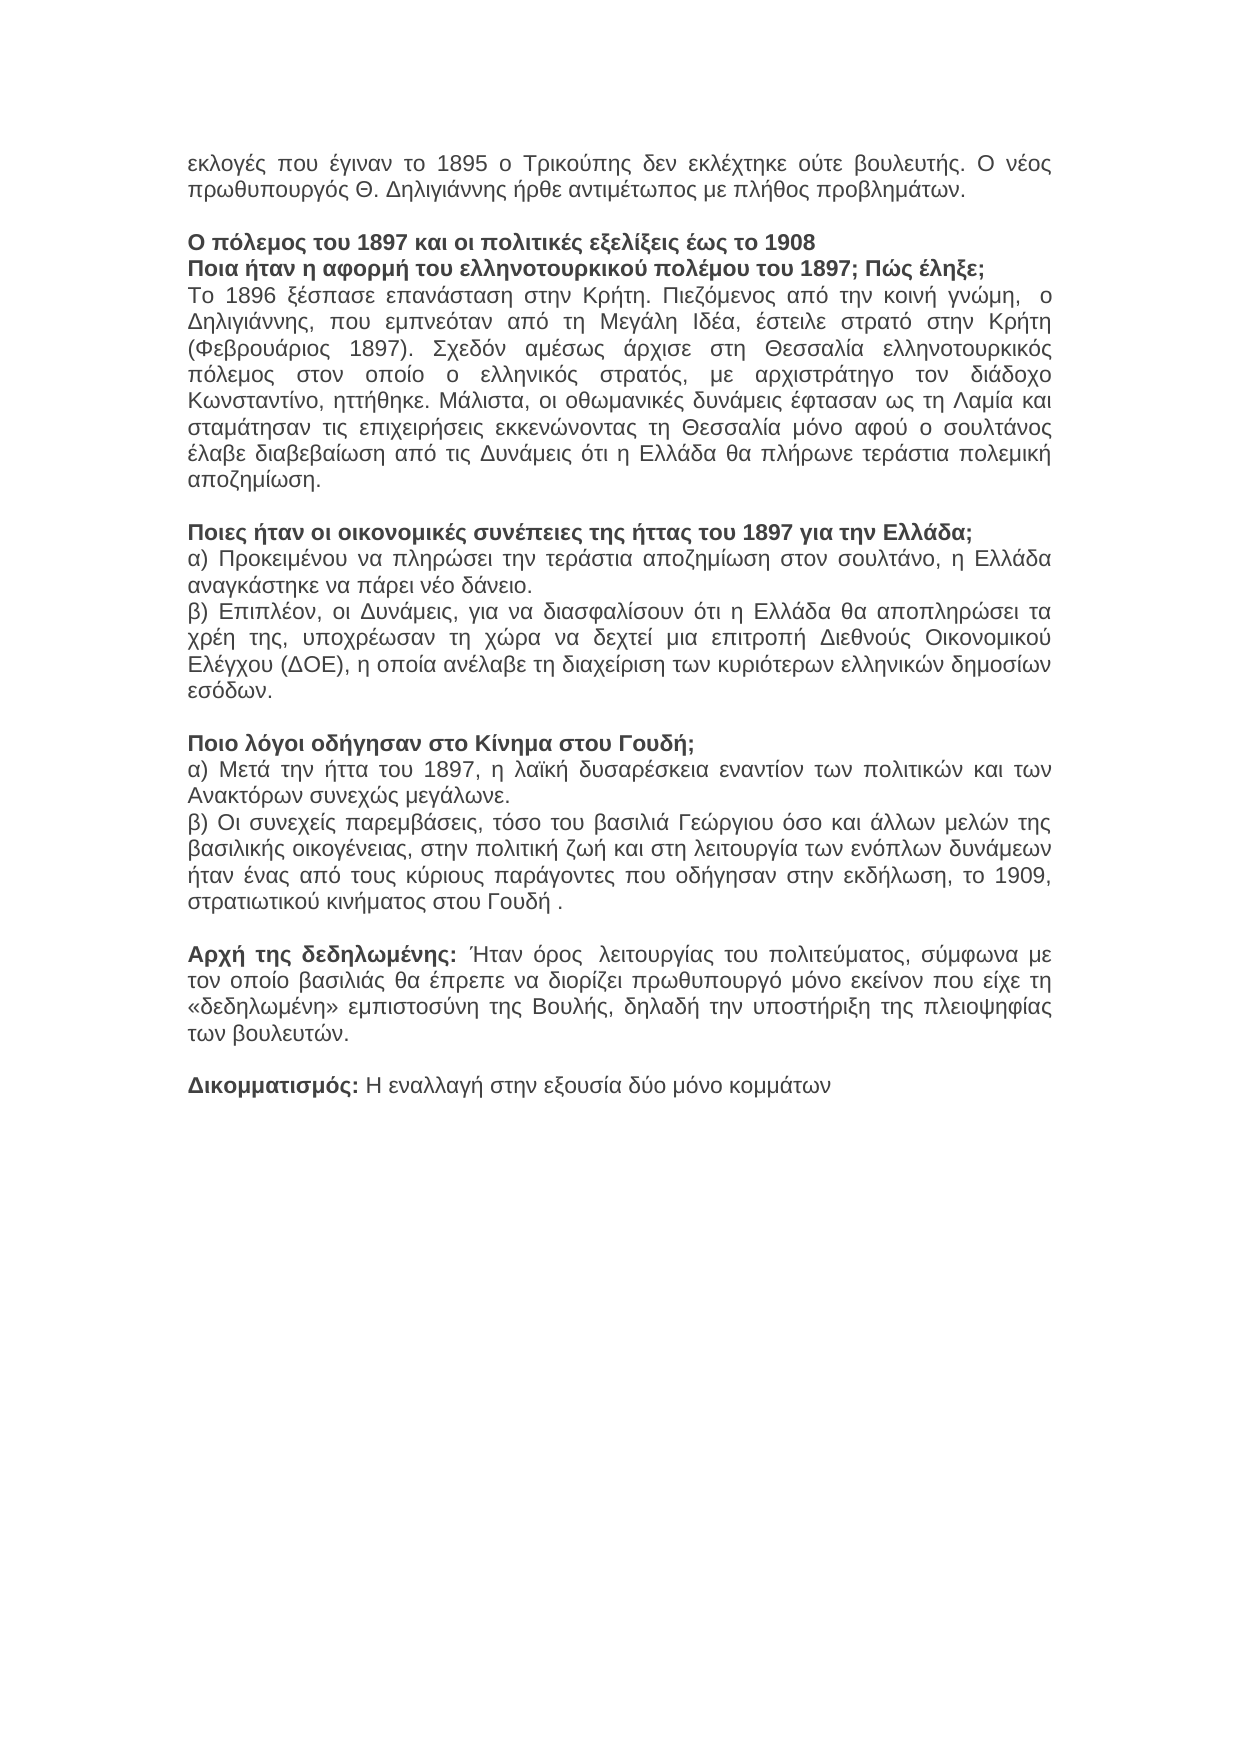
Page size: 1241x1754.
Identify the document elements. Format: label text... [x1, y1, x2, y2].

text Αρχή της δεδηλωμένης: Ήταν όρος λειτουργίας του πολιτεύματος, σύμφωνα με τον οποίο βασιλιάς θα έπρεπε να διορίζει πρωθυπουργό μόνο εκείνον που είχε τη «δεδηλωμένη» εμπιστοσύνη της Βουλής, δηλαδή την υποστήριξη της πλειοψηφίας των βουλευτών. [187, 941, 1053, 1046]
text Ποια ήταν η αφορμή του ελληνοτουρκικού πολέμου του 1897; Πώς έληξε; [187, 255, 1053, 282]
text α) Προκειμένου να πληρώσει την τεράστια αποζημίωση στον σουλτάνο, η Ελλάδα αναγκάστηκε να πάρει νέο δάνειο. [187, 545, 1053, 598]
text β) Επιπλέον, οι Δυνάμεις, για να διασφαλίσουν ότι η Ελλάδα θα αποπληρώσει τα χρέη της, υποχρέωσαν τη χώρα να δεχτεί μια επιτροπή Διεθνούς Οικονομικού Ελέγχου (ΔΟΕ), η οποία ανέλαβε τη διαχείριση των κυριότερων ελληνικών δημοσίων εσόδων. [187, 598, 1053, 703]
text Ποιες ήταν οι οικονομικές συνέπειες της ήττας του 1897 για την Ελλάδα; [187, 519, 1053, 545]
text Το 1896 ξέσπασε επανάσταση στην Κρήτη. Πιεζόμενος από την κοινή γνώμη, ο Δηλιγιάννης, που εμπνεόταν από τη Μεγάλη Ιδέα, έστειλε στρατό στην Κρήτη (Φεβρουάριος 1897). Σχεδόν αμέσως άρχισε στη Θεσσαλία ελληνοτουρκικός πόλεμος στον οποίο ο ελληνικός στρατός, με αρχιστράτηγο τον διάδοχο Κωνσταντίνο, ηττήθηκε. Μάλιστα, οι οθωμανικές δυνάμεις έφτασαν ως τη Λαμία και σταμάτησαν τις επιχειρήσεις εκκενώνοντας τη Θεσσαλία μόνο αφού ο σουλτάνος έλαβε διαβεβαίωση από τις Δυνάμεις ότι η Ελλάδα θα πλήρωνε τεράστια πολεμική αποζημίωση. [187, 282, 1053, 493]
text εκλογές που έγιναν το 1895 ο Τρικούπης δεν εκλέχτηκε ούτε βουλευτής. Ο νέος πρωθυπουργός Θ. Δηλιγιάννης ήρθε αντιμέτωπος με πλήθος προβλημάτων. [187, 150, 1053, 203]
text Ποιο λόγοι οδήγησαν στο Κίνημα στου Γουδή; [187, 730, 1053, 756]
text α) Μετά την ήττα του 1897, η λαϊκή δυσαρέσκεια εναντίον των πολιτικών και των Ανακτόρων συνεχώς μεγάλωνε. [187, 756, 1053, 809]
text Ο πόλεμος του 1897 και οι πολιτικές εξελίξεις έως το 1908 [187, 229, 1053, 255]
text β) Οι συνεχείς παρεμβάσεις, τόσο του βασιλιά Γεώργιου όσο και άλλων μελών της βασιλικής οικογένειας, στην πολιτική ζωή και στη λειτουργία των ενόπλων δυνάμεων ήταν ένας από τους κύριους παράγοντες που οδήγησαν στην εκδήλωση, το 1909, στρατιωτικού κινήματος στου Γουδή . [187, 809, 1053, 914]
text Δικομματισμός: Η εναλλαγή στην εξουσία δύο μόνο κομμάτων [187, 1072, 1053, 1099]
